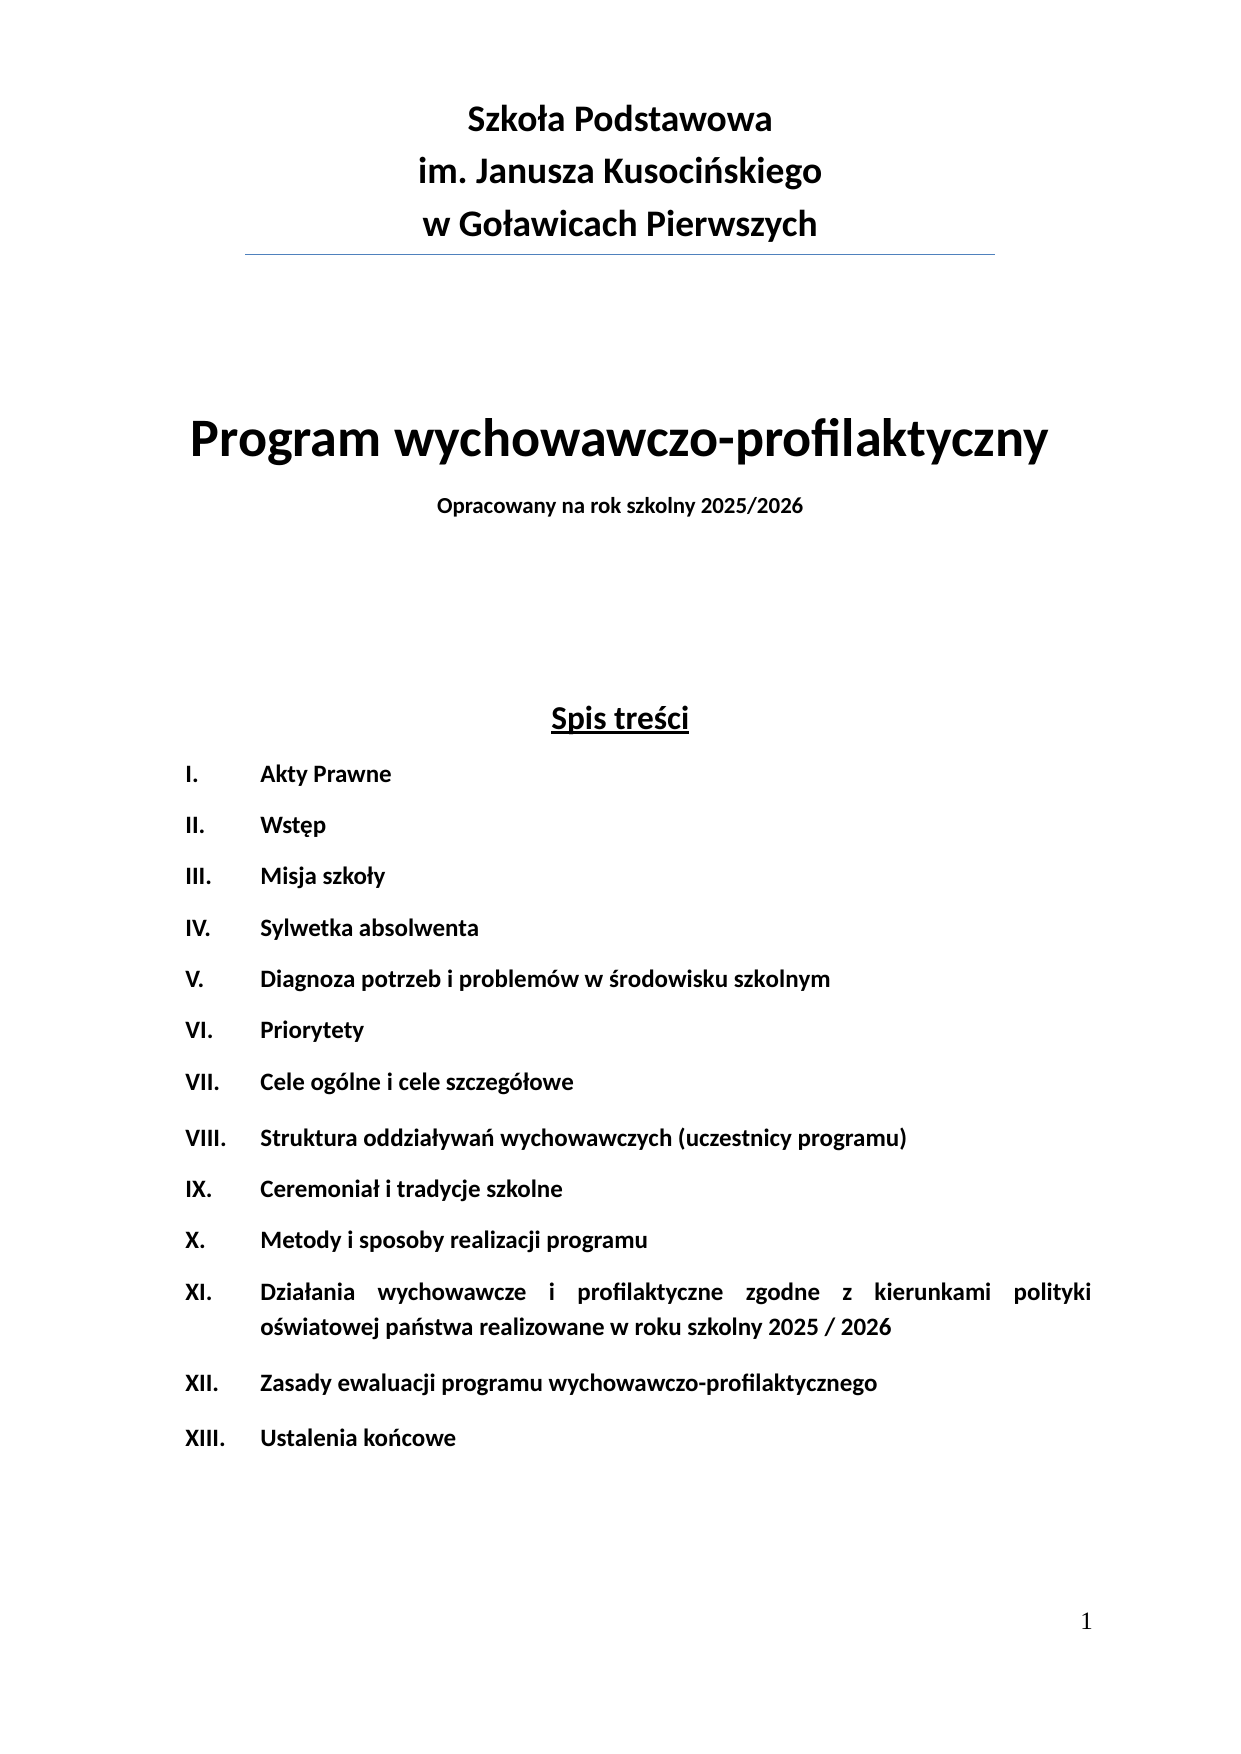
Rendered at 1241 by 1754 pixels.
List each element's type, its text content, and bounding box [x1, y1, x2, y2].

list Ceremoniał i tradycje szkolne [185, 1173, 1092, 1204]
list Akty Prawne [185, 758, 1092, 788]
list Diagnoza potrzeb i problemów w środowisku szkolnym [185, 963, 1092, 994]
list Wstęp [185, 809, 1092, 840]
text Spis treści [148, 697, 1092, 737]
list Metody i sposoby realizacji programu [185, 1224, 1092, 1255]
text Szkoła Podstawowa im. Janusza Kusocińskiego w Goławicach Pierwszych [245, 94, 995, 254]
list Struktura oddziaływań wychowawczych (uczestnicy programu) [185, 1122, 1092, 1152]
list Misja szkoły [185, 861, 1092, 891]
list Działania wychowawcze i profilaktyczne zgodne z kierunkami polityki oświatowej państwa realizowane w roku szkolny 2025 / 2026 [185, 1276, 1092, 1341]
text Opracowany na rok szkolny 2025/2026 [148, 491, 1092, 519]
list Ustalenia końcowe [185, 1422, 1092, 1453]
list Zasady ewaluacji programu wychowawczo-profilaktycznego [185, 1367, 1092, 1397]
list Sylwetka absolwenta [185, 912, 1092, 942]
list Priorytety [185, 1014, 1092, 1045]
text Program wychowawczo-profilaktyczny [148, 404, 1092, 470]
list Cele ogólne i cele szczegółowe [185, 1066, 1092, 1096]
